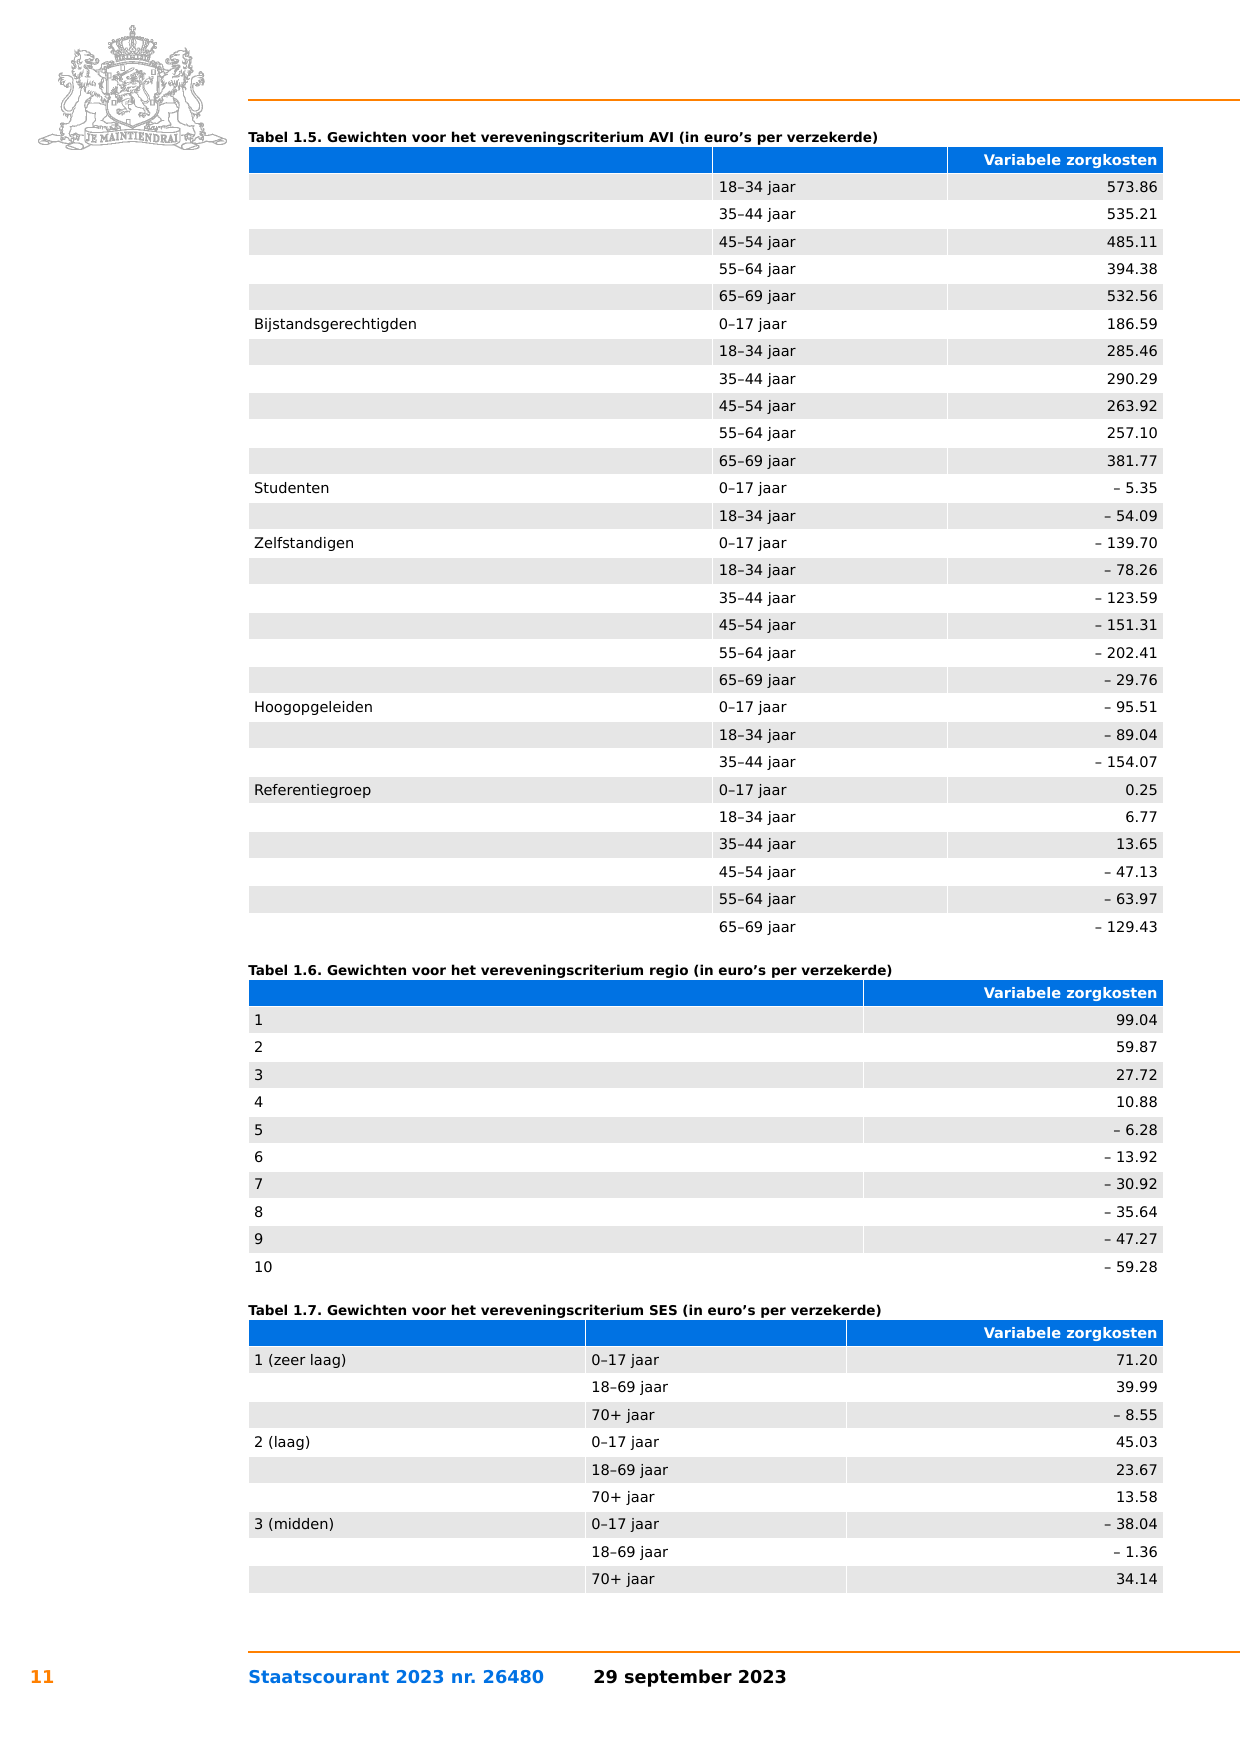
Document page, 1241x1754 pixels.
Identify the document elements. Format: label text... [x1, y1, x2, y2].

table_cell Bijstandsgerechtigden [249, 311, 712, 337]
table_cell 573.86 [948, 174, 1163, 200]
table_cell – 123.59 [948, 585, 1163, 611]
table_cell 18–34 jaar [713, 558, 947, 584]
table_cell [249, 914, 712, 940]
table_cell 0–17 jaar [713, 530, 947, 557]
table_cell 1 [249, 1007, 863, 1033]
table_cell [249, 448, 712, 474]
table_cell 71.20 [847, 1347, 1163, 1373]
table_cell – 202.41 [948, 640, 1163, 666]
table_cell 65–69 jaar [713, 667, 947, 693]
table_cell – 89.04 [948, 722, 1163, 748]
table_cell [249, 366, 712, 392]
table_cell 285.46 [948, 339, 1163, 365]
table_cell 0–17 jaar [713, 777, 947, 803]
table_cell 45–54 jaar [713, 613, 947, 639]
table_cell 263.92 [948, 393, 1163, 419]
table_cell – 29.76 [948, 667, 1163, 693]
table_cell 9 [249, 1226, 863, 1253]
table_cell [249, 832, 712, 858]
table_cell 0–17 jaar [713, 695, 947, 721]
table_cell 3 [249, 1062, 863, 1088]
table_cell [249, 980, 863, 1006]
table_cell [249, 722, 712, 748]
table_cell 34.14 [847, 1566, 1163, 1593]
table_cell 8 [249, 1199, 863, 1225]
table_cell [249, 640, 712, 666]
table_cell 45.03 [847, 1429, 1163, 1456]
table_cell 0–17 jaar [713, 311, 947, 337]
table_cell 35–44 jaar [713, 585, 947, 611]
table_cell [249, 174, 712, 200]
picture [38, 25, 227, 150]
table_cell 27.72 [864, 1062, 1163, 1088]
table_cell 6 [249, 1144, 863, 1171]
table_cell [249, 667, 712, 693]
table_cell 10.88 [864, 1089, 1163, 1116]
table_cell 55–64 jaar [713, 640, 947, 666]
table_cell – 63.97 [948, 886, 1163, 913]
table_cell 70+ jaar [586, 1566, 846, 1593]
table_cell 70+ jaar [586, 1402, 846, 1428]
table_cell 394.38 [948, 256, 1163, 283]
table_cell [249, 1375, 585, 1401]
table_cell [249, 1566, 585, 1593]
table_cell 23.67 [847, 1457, 1163, 1483]
table_cell – 13.92 [864, 1144, 1163, 1171]
table_cell – 59.28 [864, 1254, 1163, 1280]
table_cell 0–17 jaar [586, 1429, 846, 1456]
table_cell 4 [249, 1089, 863, 1116]
table_cell Variabele zorgkosten [847, 1320, 1163, 1346]
table_cell [249, 558, 712, 584]
table_cell 18–69 jaar [586, 1539, 846, 1565]
table_cell 0–17 jaar [713, 475, 947, 502]
table_cell Zelfstandigen [249, 530, 712, 557]
table_cell Referentiegroep [249, 777, 712, 803]
table_cell – 54.09 [948, 503, 1163, 529]
table_cell 35–44 jaar [713, 832, 947, 858]
table_cell – 38.04 [847, 1512, 1163, 1538]
table_cell [249, 503, 712, 529]
table_cell [586, 1320, 846, 1346]
table_cell [249, 1484, 585, 1511]
table_cell [249, 1457, 585, 1483]
table_cell 1 (zeer laag) [249, 1347, 585, 1373]
table_cell 39.99 [847, 1375, 1163, 1401]
table_cell 99.04 [864, 1007, 1163, 1033]
table_header Tabel 1.7. Gewichten voor het vereveningscriterium SES (in euro’s per verzekerde) [248, 1303, 1163, 1319]
table_cell 2 [249, 1035, 863, 1061]
table_cell 55–64 jaar [713, 886, 947, 913]
table_cell [249, 886, 712, 913]
table_cell 18–34 jaar [713, 174, 947, 200]
table_cell 45–54 jaar [713, 859, 947, 885]
table_cell Variabele zorgkosten [864, 980, 1163, 1006]
table_cell 10 [249, 1254, 863, 1280]
table_cell – 47.13 [948, 859, 1163, 885]
table_cell 59.87 [864, 1035, 1163, 1061]
table_cell Hoogopgeleiden [249, 695, 712, 721]
table_cell 2 (laag) [249, 1429, 585, 1456]
table_cell 485.11 [948, 229, 1163, 255]
table_cell [249, 749, 712, 776]
table_cell – 30.92 [864, 1172, 1163, 1198]
table_cell [249, 201, 712, 228]
table_cell – 154.07 [948, 749, 1163, 776]
table_cell 532.56 [948, 284, 1163, 310]
table_cell [249, 421, 712, 447]
table_cell [249, 1320, 585, 1346]
table_cell [249, 284, 712, 310]
table_cell 3 (midden) [249, 1512, 585, 1538]
table_cell [249, 804, 712, 831]
table_cell – 1.36 [847, 1539, 1163, 1565]
table_cell – 78.26 [948, 558, 1163, 584]
table_cell [249, 585, 712, 611]
table_cell 18–34 jaar [713, 722, 947, 748]
table_header Tabel 1.6. Gewichten voor het vereveningscriterium regio (in euro’s per verzekerde) [248, 963, 1163, 979]
table_cell 55–64 jaar [713, 256, 947, 283]
table_cell 35–44 jaar [713, 201, 947, 228]
table_cell 13.58 [847, 1484, 1163, 1511]
table_cell 70+ jaar [586, 1484, 846, 1511]
table_cell 35–44 jaar [713, 366, 947, 392]
table_cell – 151.31 [948, 613, 1163, 639]
table_cell 18–69 jaar [586, 1375, 846, 1401]
table_cell Variabele zorgkosten [948, 147, 1163, 173]
table_cell 7 [249, 1172, 863, 1198]
table_cell Studenten [249, 475, 712, 502]
table_cell 6.77 [948, 804, 1163, 831]
table_cell [249, 613, 712, 639]
table_cell 0.25 [948, 777, 1163, 803]
table_header Tabel 1.5. Gewichten voor het vereveningscriterium AVI (in euro’s per verzekerde) [248, 130, 1163, 146]
table_cell 290.29 [948, 366, 1163, 392]
table_cell – 6.28 [864, 1117, 1163, 1143]
table_cell 0–17 jaar [586, 1512, 846, 1538]
table_cell 65–69 jaar [713, 284, 947, 310]
table_cell [249, 256, 712, 283]
table_cell 5 [249, 1117, 863, 1143]
table_cell [249, 393, 712, 419]
table_cell 45–54 jaar [713, 229, 947, 255]
table_cell 257.10 [948, 421, 1163, 447]
table_cell 18–34 jaar [713, 804, 947, 831]
table_cell [249, 339, 712, 365]
table_cell – 139.70 [948, 530, 1163, 557]
table_cell – 95.51 [948, 695, 1163, 721]
table_cell 13.65 [948, 832, 1163, 858]
table_cell [249, 229, 712, 255]
table_cell [249, 1402, 585, 1428]
table_cell – 8.55 [847, 1402, 1163, 1428]
table_cell – 47.27 [864, 1226, 1163, 1253]
table_cell 381.77 [948, 448, 1163, 474]
table_cell 18–34 jaar [713, 339, 947, 365]
table_cell 55–64 jaar [713, 421, 947, 447]
table_cell 0–17 jaar [586, 1347, 846, 1373]
table_cell [249, 147, 712, 173]
table_cell 535.21 [948, 201, 1163, 228]
table_cell – 35.64 [864, 1199, 1163, 1225]
table_cell [713, 147, 947, 173]
table_cell 65–69 jaar [713, 448, 947, 474]
table_cell 35–44 jaar [713, 749, 947, 776]
table_cell – 5.35 [948, 475, 1163, 502]
table_cell 65–69 jaar [713, 914, 947, 940]
table_cell [249, 1539, 585, 1565]
table_cell 18–34 jaar [713, 503, 947, 529]
table_cell 45–54 jaar [713, 393, 947, 419]
table_cell 186.59 [948, 311, 1163, 337]
table_cell [249, 859, 712, 885]
table_cell 18–69 jaar [586, 1457, 846, 1483]
table_cell – 129.43 [948, 914, 1163, 940]
